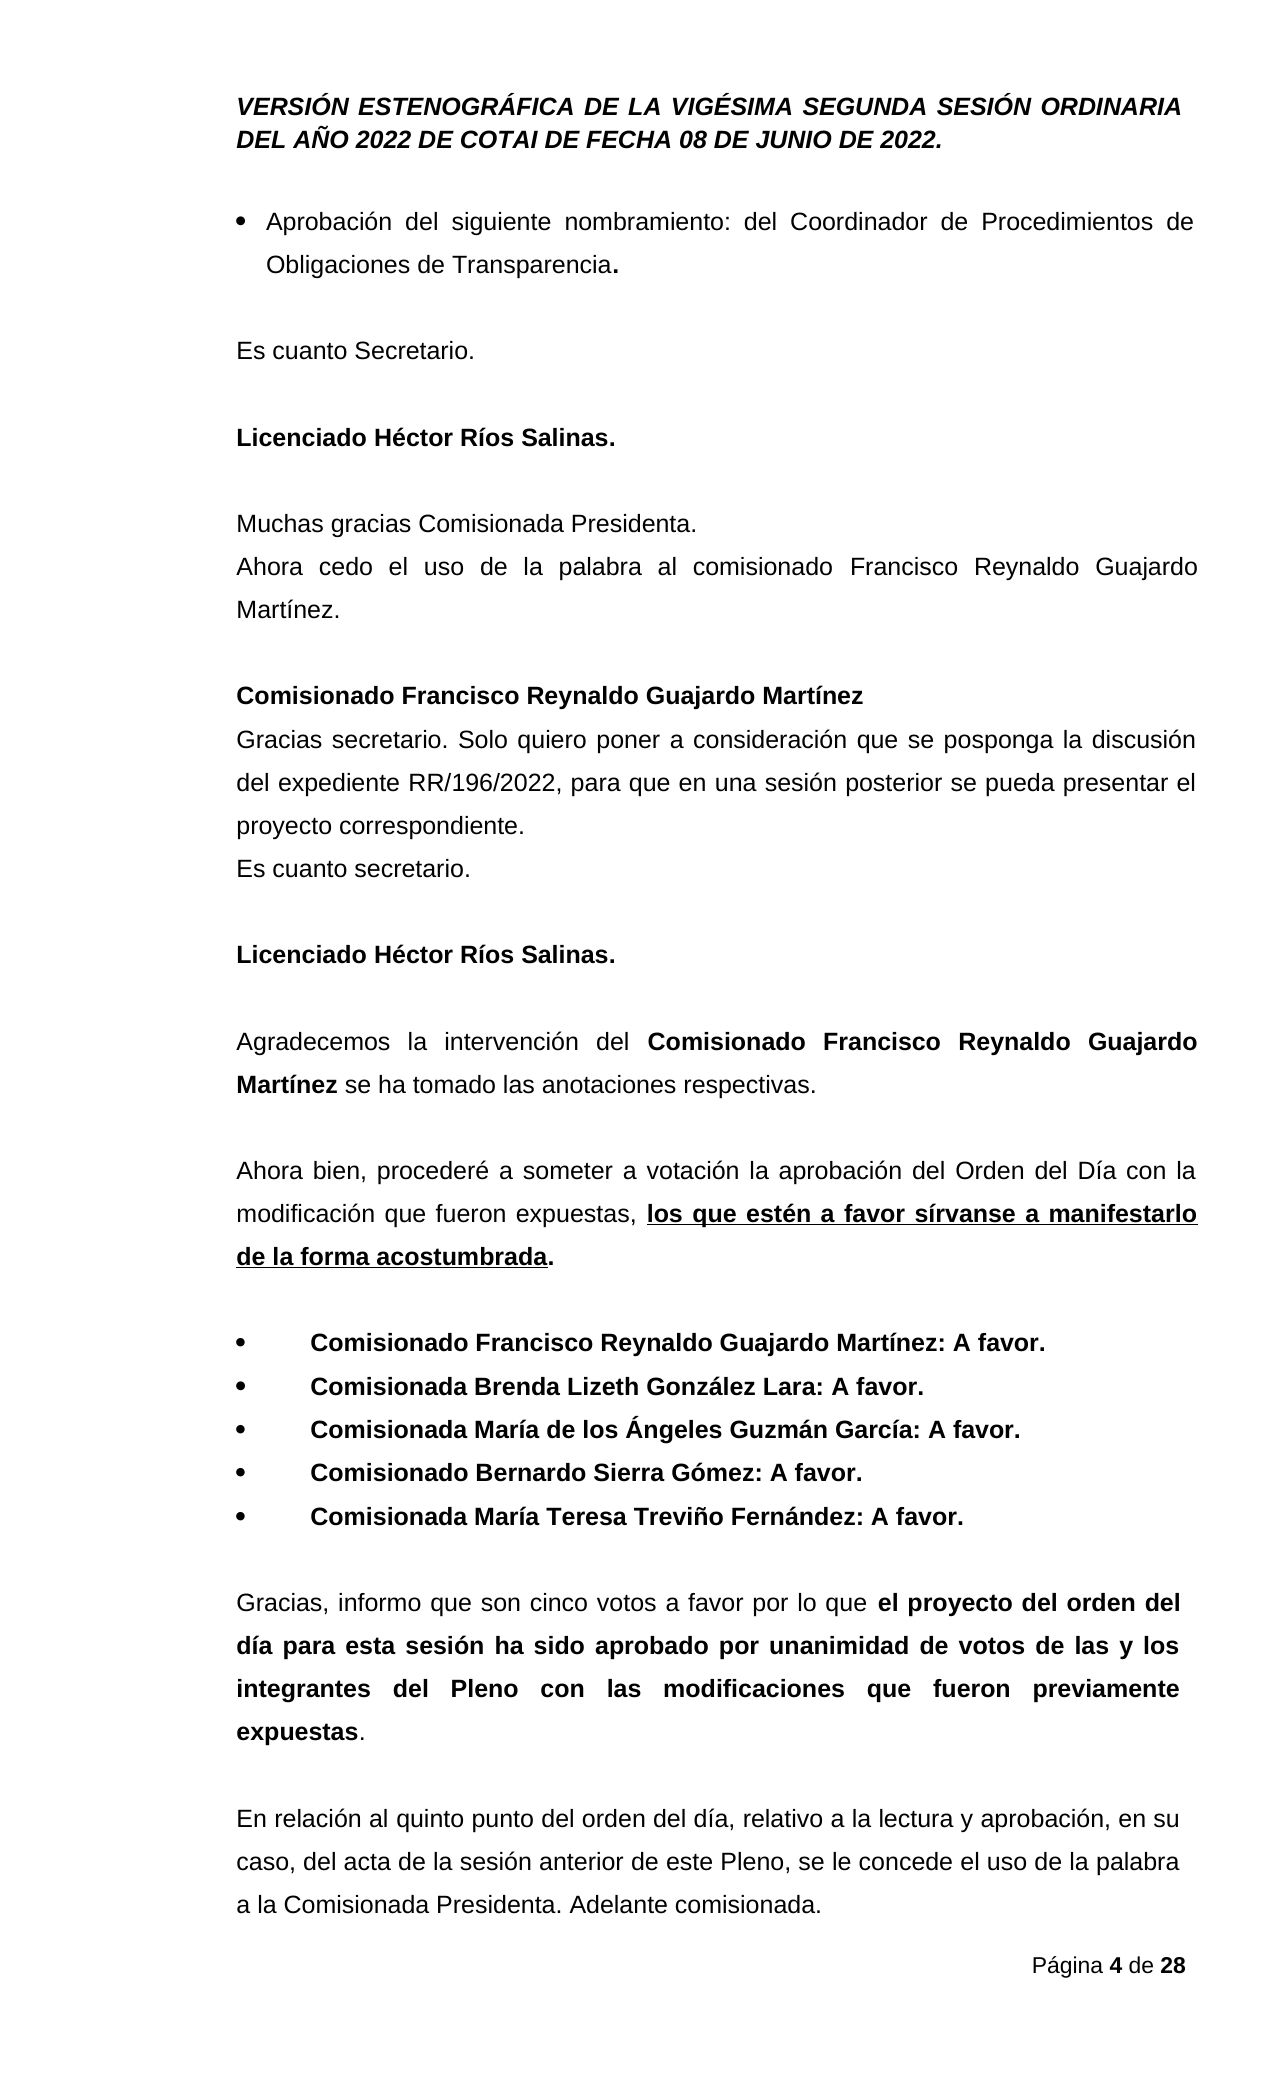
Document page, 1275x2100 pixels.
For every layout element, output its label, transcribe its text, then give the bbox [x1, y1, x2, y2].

text Muchas gracias Comisionada Presidenta. [236, 509, 1198, 538]
text Ahora bien, procederé a someter a votación la aprobación del Orden del Día con la modificación que fueron expuestas, los que estén a favor sírvanse a manifestarlo de la forma acostumbrada. [236, 1156, 1198, 1271]
list Comisionado Francisco Reynaldo Guajardo Martínez: A favor. [236, 1328, 1181, 1357]
text Licenciado Héctor Ríos Salinas. [236, 940, 1198, 969]
list Comisionada María de los Ángeles Guzmán García: A favor. [236, 1415, 1181, 1444]
text Es cuanto secretario. [236, 854, 1198, 883]
text Es cuanto Secretario. [236, 336, 1198, 365]
text Licenciado Héctor Ríos Salinas. [236, 423, 1198, 451]
text Agradecemos la intervención del Comisionado Francisco Reynaldo Guajardo Martínez se ha tomado las anotaciones respectivas. [236, 1026, 1198, 1098]
list Comisionada María Teresa Treviño Fernández: A favor. [236, 1502, 1181, 1530]
text En relación al quinto punto del orden del día, relativo a la lectura y aprobación, en su caso, del acta de la sesión anterior de este Pleno, se le concede el uso de la palabra a la Comisionada Presidenta. Adelante comisionada. [236, 1803, 1181, 1918]
text Gracias, informo que son cinco votos a favor por lo que el proyecto del orden del día para esta sesión ha sido aprobado por unanimidad de votos de las y los integrantes del Pleno con las modificaciones que fueron previamente expuestas. [236, 1588, 1181, 1746]
list Aprobación del siguiente nombramiento: del Coordinador de Procedimientos de Obligaciones de Transparencia. [236, 207, 1196, 279]
text Ahora cedo el uso de la palabra al comisionado Francisco Reynaldo Guajardo Martínez. [236, 552, 1198, 624]
text Gracias secretario. Solo quiero poner a consideración que se posponga la discusión del expediente RR/196/2022, para que en una sesión posterior se pueda presentar el proyecto correspondiente. [236, 724, 1198, 839]
list Comisionado Bernardo Sierra Gómez: A favor. [236, 1458, 1181, 1487]
text Comisionado Francisco Reynaldo Guajardo Martínez [236, 681, 1198, 710]
list Comisionada Brenda Lizeth González Lara: A favor. [236, 1372, 1181, 1401]
